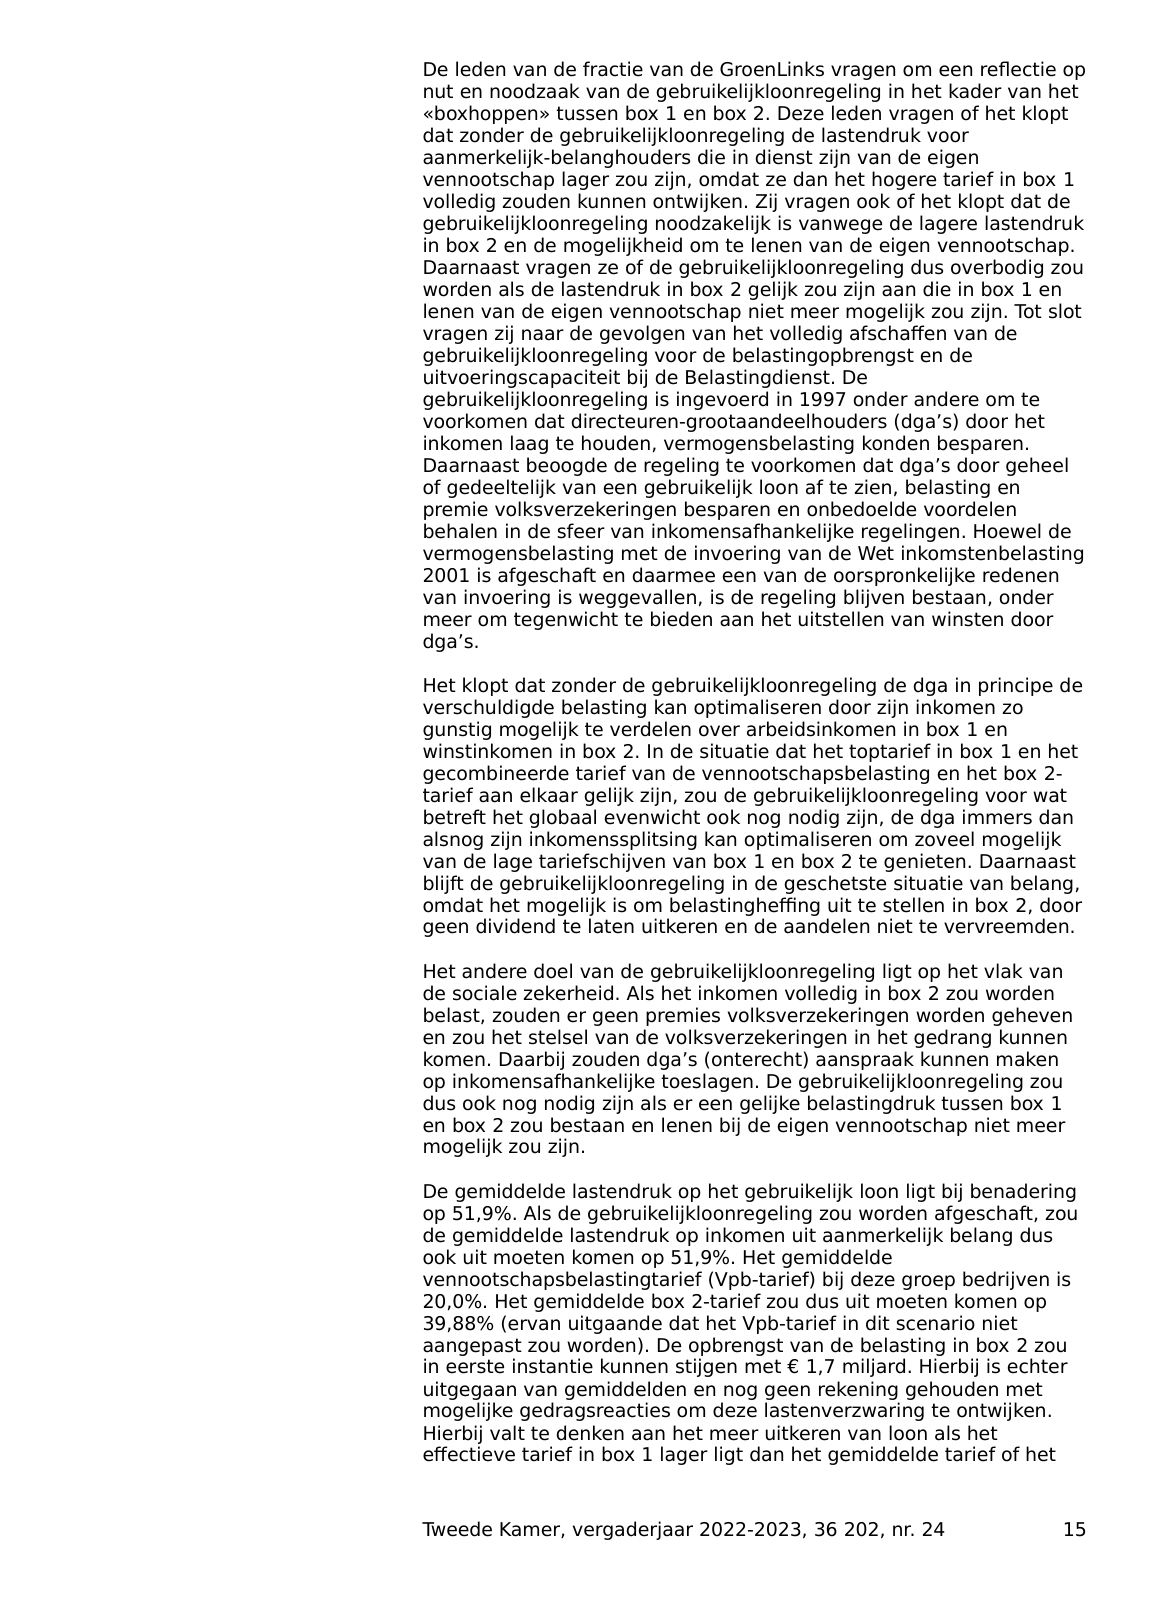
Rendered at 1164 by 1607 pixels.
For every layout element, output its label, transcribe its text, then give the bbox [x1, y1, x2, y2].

text De leden van de fractie van de GroenLinks vragen om een reflectie op nut en noodzaak van de gebruikelijkloonregeling in het kader van het «boxhoppen» tussen box 1 en box 2. Deze leden vragen of het klopt dat zonder de gebruikelijkloonregeling de lastendruk voor aanmerkelijk-belanghouders die in dienst zijn van de eigen vennootschap lager zou zijn, omdat ze dan het hogere tarief in box 1 volledig zouden kunnen ontwijken. Zij vragen ook of het klopt dat de gebruikelijkloonregeling noodzakelijk is vanwege de lagere lastendruk in box 2 en de mogelijkheid om te lenen van de eigen vennootschap. Daarnaast vragen ze of de gebruikelijkloonregeling dus overbodig zou worden als de lastendruk in box 2 gelijk zou zijn aan die in box 1 en lenen van de eigen vennootschap niet meer mogelijk zou zijn. Tot slot vragen zij naar de gevolgen van het volledig afschaffen van de gebruikelijkloonregeling voor de belastingopbrengst en de uitvoeringscapaciteit bij de Belastingdienst. De gebruikelijkloonregeling is ingevoerd in 1997 onder andere om te voorkomen dat directeuren-grootaandeelhouders (dga’s) door het inkomen laag te houden, vermogensbelasting konden besparen. Daarnaast beoogde de regeling te voorkomen dat dga’s door geheel of gedeeltelijk van een gebruikelijk loon af te zien, belasting en premie volksverzekeringen besparen en onbedoelde voordelen behalen in de sfeer van inkomensafhankelijke regelingen. Hoewel de vermogensbelasting met de invoering van de Wet inkomstenbelasting 2001 is afgeschaft en daarmee een van de oorspronkelijke redenen van invoering is weggevallen, is de regeling blijven bestaan, onder meer om tegenwicht te bieden aan het uitstellen van winsten door dga’s. [422, 59, 1087, 652]
text Het klopt dat zonder de gebruikelijkloonregeling de dga in principe de verschuldigde belasting kan optimaliseren door zijn inkomen zo gunstig mogelijk te verdelen over arbeidsinkomen in box 1 en winstinkomen in box 2. In de situatie dat het toptarief in box 1 en het gecombineerde tarief van de vennootschapsbelasting en het box 2-tarief aan elkaar gelijk zijn, zou de gebruikelijkloonregeling voor wat betreft het globaal evenwicht ook nog nodig zijn, de dga immers dan alsnog zijn inkomenssplitsing kan optimaliseren om zoveel mogelijk van de lage tariefschijven van box 1 en box 2 te genieten. Daarnaast blijft de gebruikelijkloonregeling in de geschetste situatie van belang, omdat het mogelijk is om belastingheffing uit te stellen in box 2, door geen dividend te laten uitkeren en de aandelen niet te vervreemden. [422, 675, 1087, 938]
text De gemiddelde lastendruk op het gebruikelijk loon ligt bij benadering op 51,9%. Als de gebruikelijkloonregeling zou worden afgeschaft, zou de gemiddelde lastendruk op inkomen uit aanmerkelijk belang dus ook uit moeten komen op 51,9%. Het gemiddelde vennootschapsbelastingtarief (Vpb-tarief) bij deze groep bedrijven is 20,0%. Het gemiddelde box 2-tarief zou dus uit moeten komen op 39,88% (ervan uitgaande dat het Vpb-tarief in dit scenario niet aangepast zou worden). De opbrengst van de belasting in box 2 zou in eerste instantie kunnen stijgen met € 1,7 miljard. Hierbij is echter uitgegaan van gemiddelden en nog geen rekening gehouden met mogelijke gedragsreacties om deze lastenverzwaring te ontwijken. Hierbij valt te denken aan het meer uitkeren van loon als het effectieve tarief in box 1 lager ligt dan het gemiddelde tarief of het [422, 1181, 1087, 1466]
text Het andere doel van de gebruikelijkloonregeling ligt op het vlak van de sociale zekerheid. Als het inkomen volledig in box 2 zou worden belast, zouden er geen premies volksverzekeringen worden geheven en zou het stelsel van de volksverzekeringen in het gedrang kunnen komen. Daarbij zouden dga’s (onterecht) aanspraak kunnen maken op inkomensafhankelijke toeslagen. De gebruikelijkloonregeling zou dus ook nog nodig zijn als er een gelijke belastingdruk tussen box 1 en box 2 zou bestaan en lenen bij de eigen vennootschap niet meer mogelijk zou zijn. [422, 961, 1087, 1158]
